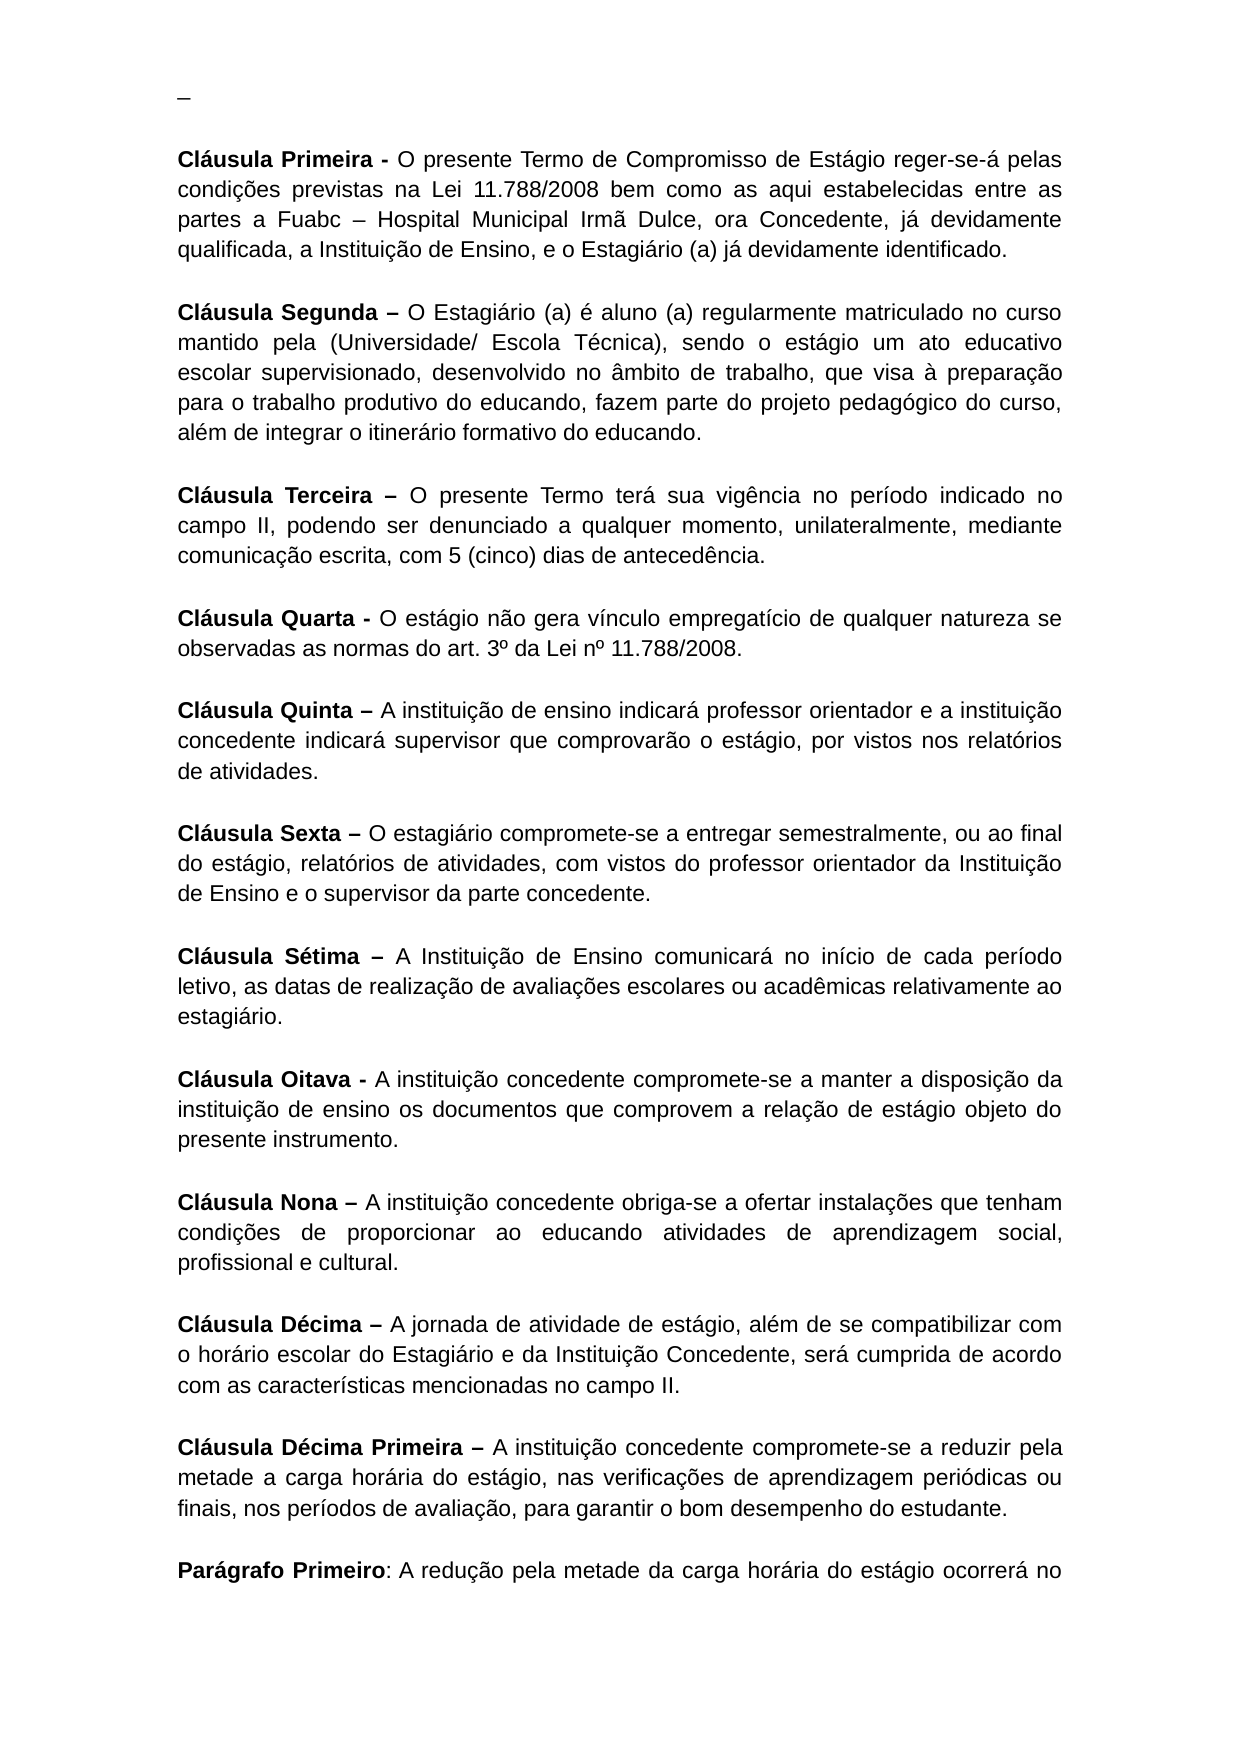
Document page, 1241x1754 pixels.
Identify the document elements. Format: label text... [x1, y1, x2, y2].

text _ [177, 74, 1063, 100]
text Parágrafo Primeiro: A redução pela metade da carga horária do estágio ocorrerá no [177, 1557, 1063, 1583]
text Cláusula Décima – A jornada de atividade de estágio, além de se compatibilizar com o horário escolar do Estagiário e da Instituição Concedente, será cumprida de acordo com as características mencionadas no campo II. [177, 1311, 1063, 1398]
text Cláusula Sétima – A Instituição de Ensino comunicará no início de cada período letivo, as datas de realização de avaliações escolares ou acadêmicas relativamente ao estagiário. [177, 943, 1063, 1029]
text Cláusula Oitava - A instituição concedente compromete-se a manter a disposição da instituição de ensino os documentos que comprovem a relação de estágio objeto do presente instrumento. [177, 1066, 1063, 1152]
text Cláusula Décima Primeira – A instituição concedente compromete-se a reduzir pela metade a carga horária do estágio, nas verificações de aprendizagem periódicas ou finais, nos períodos de avaliação, para garantir o bom desempenho do estudante. [177, 1434, 1063, 1521]
text Cláusula Primeira - O presente Termo de Compromisso de Estágio reger-se-á pelas condições previstas na Lei 11.788/2008 bem como as aqui estabelecidas entre as partes a Fuabc – Hospital Municipal Irmã Dulce, ora Concedente, já devidamente qualificada, a Instituição de Ensino, e o Estagiário (a) já devidamente identificado. [177, 146, 1063, 262]
text Cláusula Quinta – A instituição de ensino indicará professor orientador e a instituição concedente indicará supervisor que comprovarão o estágio, por vistos nos relatórios de atividades. [177, 697, 1063, 784]
text Cláusula Nona – A instituição concedente obriga-se a ofertar instalações que tenham condições de proporcionar ao educando atividades de aprendizagem social, profissional e cultural. [177, 1188, 1063, 1275]
text Cláusula Quarta - O estágio não gera vínculo empregatício de qualquer natureza se observadas as normas do art. 3º da Lei nº 11.788/2008. [177, 604, 1063, 661]
text Cláusula Segunda – O Estagiário (a) é aluno (a) regularmente matriculado no curso mantido pela (Universidade/ Escola Técnica), sendo o estágio um ato educativo escolar supervisionado, desenvolvido no âmbito de trabalho, que visa à preparação para o trabalho produtivo do educando, fazem parte do projeto pedagógico do curso, além de integrar o itinerário formativo do educando. [177, 298, 1063, 446]
text Cláusula Sexta – O estagiário compromete-se a entregar semestralmente, ou ao final do estágio, relatórios de atividades, com vistos do professor orientador da Instituição de Ensino e o supervisor da parte concedente. [177, 820, 1063, 907]
text Cláusula Terceira – O presente Termo terá sua vigência no período indicado no campo II, podendo ser denunciado a qualquer momento, unilateralmente, mediante comunicação escrita, com 5 (cinco) dias de antecedência. [177, 482, 1063, 568]
